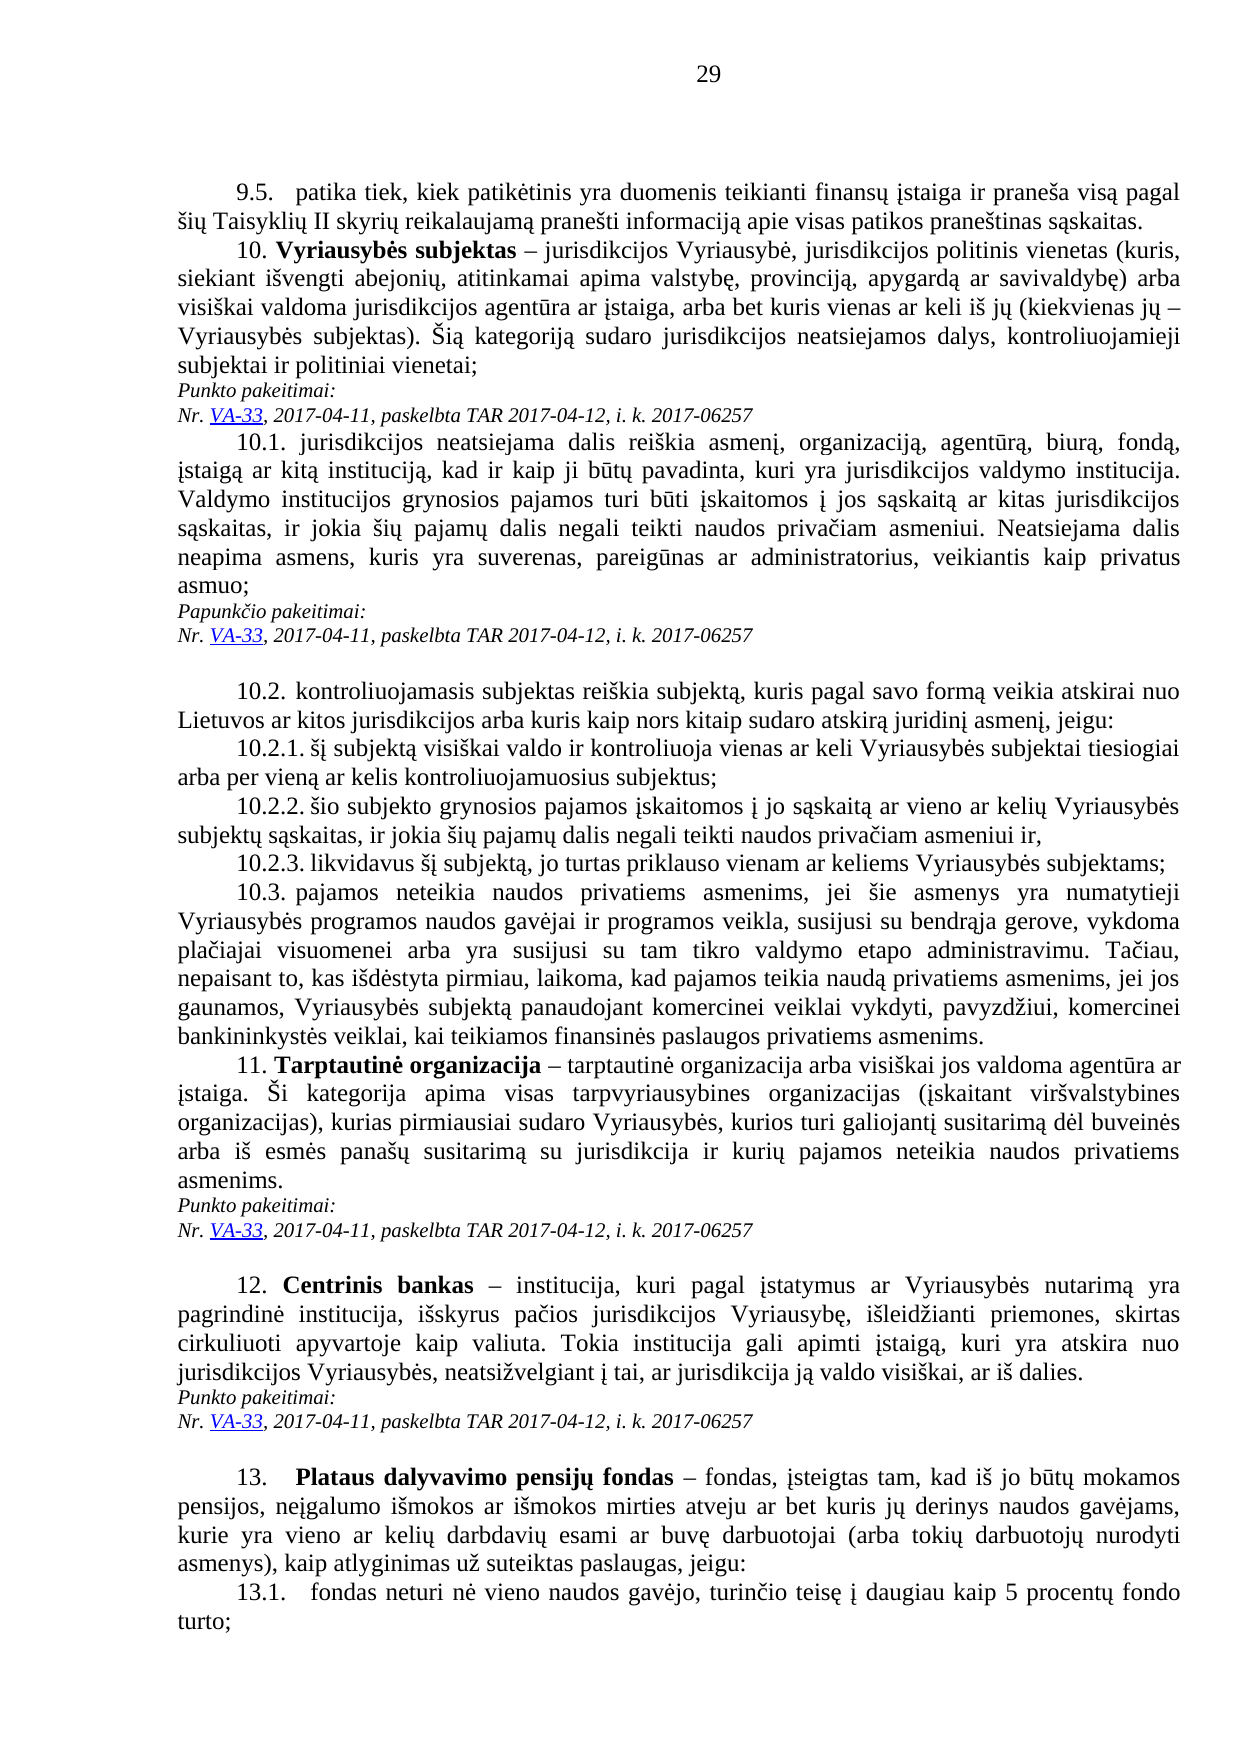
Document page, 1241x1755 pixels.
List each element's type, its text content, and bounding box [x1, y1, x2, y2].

text 11. Tarptautinė organizacija – tarptautinė organizacija arba visiškai jos valdoma agentūra ar įstaiga. Ši kategorija apima visas tarpvyriausybines organizacijas (įskaitant viršvalstybines organizacijas), kurias pirmiausiai sudaro Vyriausybės, kurios turi galiojantį susitarimą dėl buveinės arba iš esmės panašų susitarimą su jurisdikcija ir kurių pajamos neteikia naudos privatiems asmenims. [177, 1050, 1181, 1193]
text 12. Centrinis bankas – institucija, kuri pagal įstatymus ar Vyriausybės nutarimą yra pagrindinė institucija, išskyrus pačios jurisdikcijos Vyriausybę, išleidžianti priemones, skirtas cirkuliuoti apyvartoje kaip valiuta. Tokia institucija gali apimti įstaigą, kuri yra atskira nuo jurisdikcijos Vyriausybės, neatsižvelgiant į tai, ar jurisdikcija ją valdo visiškai, ar iš dalies. [177, 1270, 1181, 1385]
text Nr. VA-33, 2017-04-11, paskelbta TAR 2017-04-12, i. k. 2017-06257 [177, 1409, 1181, 1433]
text 10.2.3. likvidavus šį subjektą, jo turtas priklauso vienam ar keliems Vyriausybės subjektams; [177, 848, 1181, 877]
text 10. Vyriausybės subjektas – jurisdikcijos Vyriausybė, jurisdikcijos politinis vienetas (kuris, siekiant išvengti abejonių, atitinkamai apima valstybę, provinciją, apygardą ar savivaldybę) arba visiškai valdoma jurisdikcijos agentūra ar įstaiga, arba bet kuris vienas ar keli iš jų (kiekvienas jų – Vyriausybės subjektas). Šią kategoriją sudaro jurisdikcijos neatsiejamos dalys, kontroliuojamieji subjektai ir politiniai vienetai; [177, 235, 1181, 378]
text 10.2.1. šį subjektą visiškai valdo ir kontroliuoja vienas ar keli Vyriausybės subjektai tiesiogiai arba per vieną ar kelis kontroliuojamuosius subjektus; [177, 733, 1181, 791]
text 13.1. fondas neturi nė vieno naudos gavėjo, turinčio teisę į daugiau kaip 5 procentų fondo turto; [177, 1577, 1181, 1635]
text Nr. VA-33, 2017-04-11, paskelbta TAR 2017-04-12, i. k. 2017-06257 [177, 1217, 1181, 1242]
text 10.3. pajamos neteikia naudos privatiems asmenims, jei šie asmenys yra numatytieji Vyriausybės programos naudos gavėjai ir programos veikla, susijusi su bendrąja gerove, vykdoma plačiajai visuomenei arba yra susijusi su tam tikro valdymo etapo administravimu. Tačiau, nepaisant to, kas išdėstyta pirmiau, laikoma, kad pajamos teikia naudą privatiems asmenims, jei jos gaunamos, Vyriausybės subjektą panaudojant komercinei veiklai vykdyti, pavyzdžiui, komercinei bankininkystės veiklai, kai teikiamos finansinės paslaugos privatiems asmenims. [177, 877, 1181, 1050]
text 13. Plataus dalyvavimo pensijų fondas – fondas, įsteigtas tam, kad iš jo būtų mokamos pensijos, neįgalumo išmokos ar išmokos mirties atveju ar bet kuris jų derinys naudos gavėjams, kurie yra vieno ar kelių darbdavių esami ar buvę darbuotojai (arba tokių darbuotojų nurodyti asmenys), kaip atlyginimas už suteiktas paslaugas, jeigu: [177, 1462, 1181, 1577]
text Punkto pakeitimai: [177, 1385, 1181, 1409]
text Punkto pakeitimai: [177, 378, 1181, 402]
text 10.1. jurisdikcijos neatsiejama dalis reiškia asmenį, organizaciją, agentūrą, biurą, fondą, įstaigą ar kitą instituciją, kad ir kaip ji būtų pavadinta, kuri yra jurisdikcijos valdymo institucija. Valdymo institucijos grynosios pajamos turi būti įskaitomos į jos sąskaitą ar kitas jurisdikcijos sąskaitas, ir jokia šių pajamų dalis negali teikti naudos privačiam asmeniui. Neatsiejama dalis neapima asmens, kuris yra suverenas, pareigūnas ar administratorius, veikiantis kaip privatus asmuo; [177, 427, 1181, 599]
text Papunkčio pakeitimai: [177, 599, 1181, 623]
text 10.2. kontroliuojamasis subjektas reiškia subjektą, kuris pagal savo formą veikia atskirai nuo Lietuvos ar kitos jurisdikcijos arba kuris kaip nors kitaip sudaro atskirą juridinį asmenį, jeigu: [177, 676, 1181, 733]
text Punkto pakeitimai: [177, 1193, 1181, 1217]
text Nr. VA-33, 2017-04-11, paskelbta TAR 2017-04-12, i. k. 2017-06257 [177, 623, 1181, 647]
text 9.5. patika tiek, kiek patikėtinis yra duomenis teikianti finansų įstaiga ir praneša visą pagal šių Taisyklių II skyrių reikalaujamą pranešti informaciją apie visas patikos praneštinas sąskaitas. [177, 177, 1181, 235]
text Nr. VA-33, 2017-04-11, paskelbta TAR 2017-04-12, i. k. 2017-06257 [177, 402, 1181, 427]
text 10.2.2. šio subjekto grynosios pajamos įskaitomos į jo sąskaitą ar vieno ar kelių Vyriausybės subjektų sąskaitas, ir jokia šių pajamų dalis negali teikti naudos privačiam asmeniui ir, [177, 791, 1181, 848]
